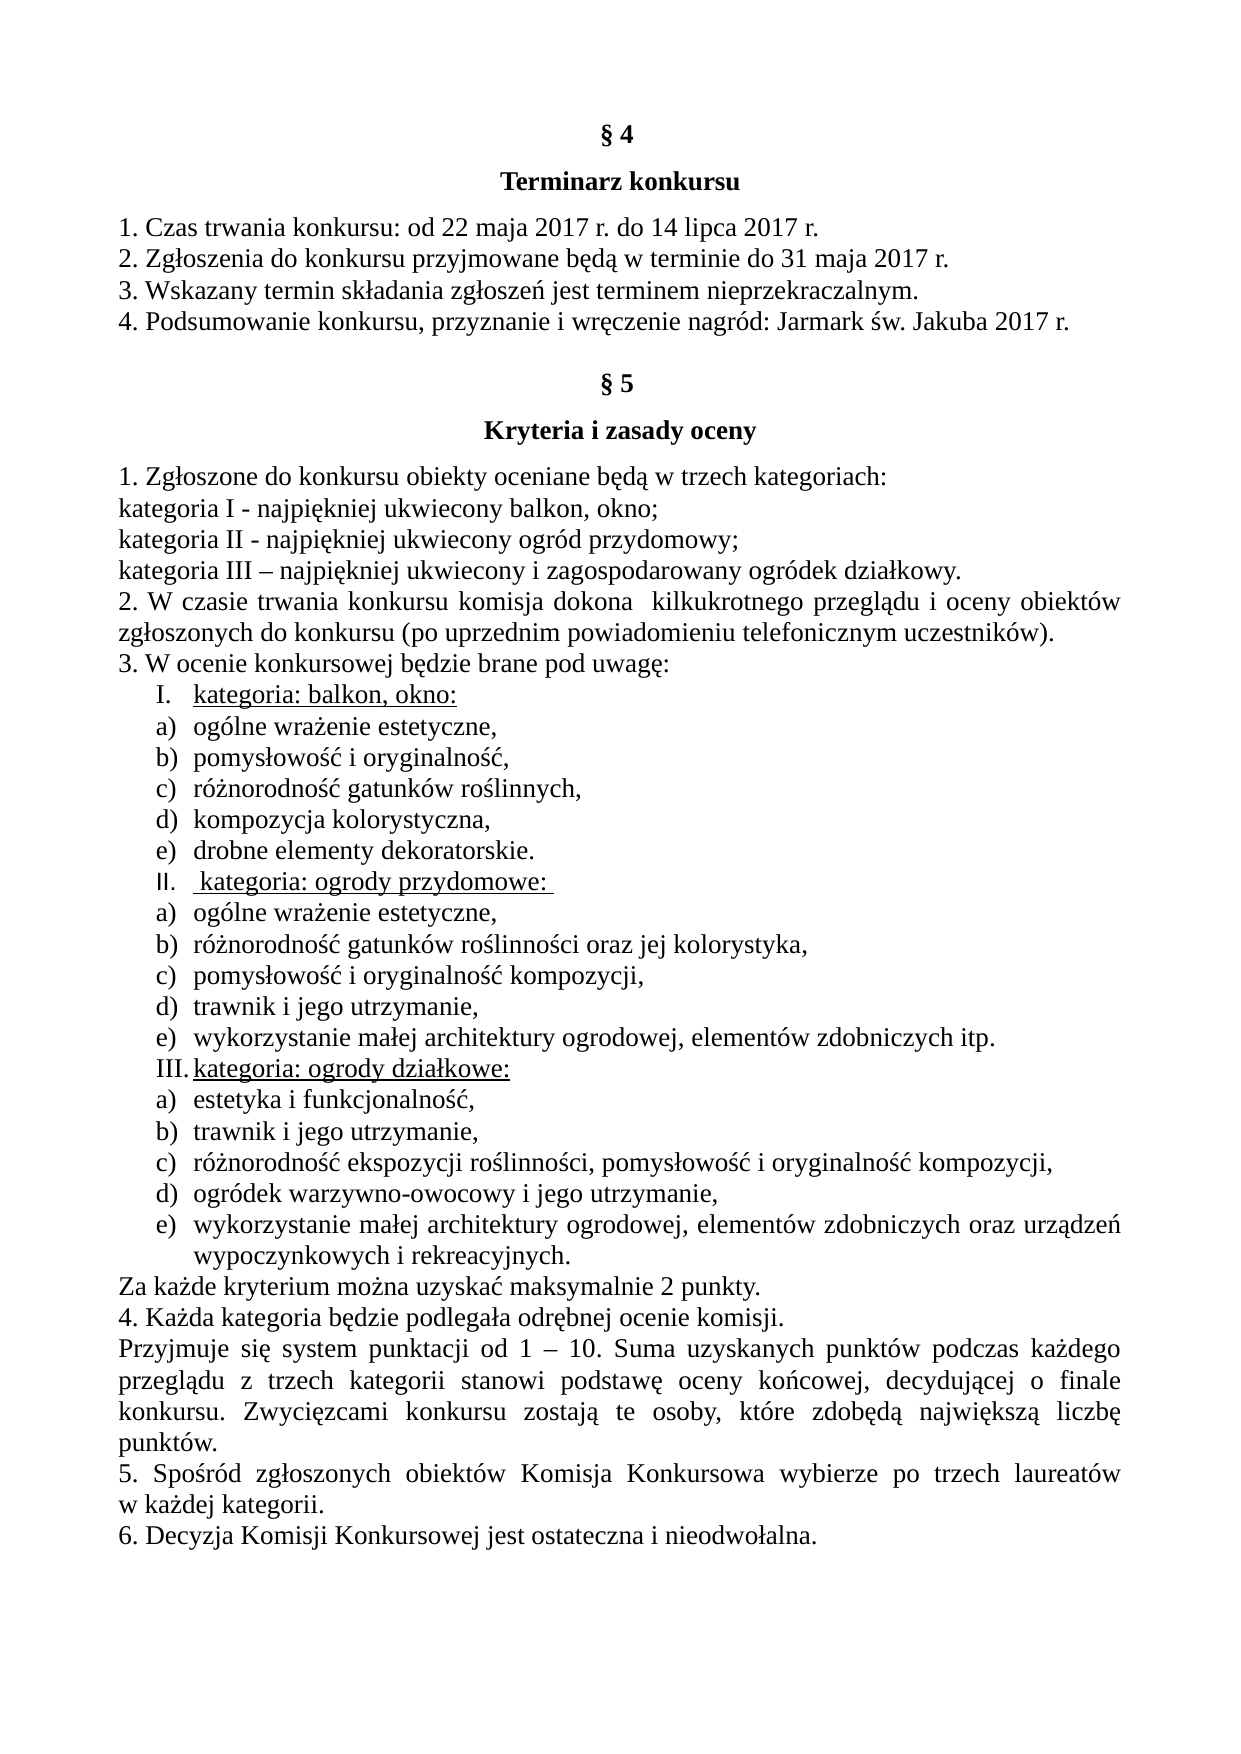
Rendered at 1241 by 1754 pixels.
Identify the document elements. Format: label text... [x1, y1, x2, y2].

list pomysłowość i oryginalność, [156, 741, 1122, 772]
list różnorodność ekspozycji roślinności, pomysłowość i oryginalność kompozycji, [156, 1146, 1122, 1177]
list różnorodność gatunków roślinnych, [156, 772, 1122, 803]
text Terminarz konkursu [118, 165, 1122, 196]
text kategoria III – najpiękniej ukwiecony i zagospodarowany ogródek działkowy. [118, 554, 1122, 585]
list trawnik i jego utrzymanie, [156, 990, 1122, 1021]
text 1. Czas trwania konkursu: od 22 maja 2017 r. do 14 lipca 2017 r. [118, 211, 1122, 243]
list ogródek warzywno-owocowy i jego utrzymanie, [156, 1177, 1122, 1208]
text Kryteria i zasady oceny [118, 414, 1122, 445]
list różnorodność gatunków roślinności oraz jej kolorystyka, [156, 928, 1122, 959]
text kategoria II - najpiękniej ukwiecony ogród przydomowy; [118, 523, 1122, 554]
text kategoria I - najpiękniej ukwiecony balkon, okno; [118, 492, 1122, 523]
list kategoria: balkon, okno: [156, 678, 1122, 710]
list trawnik i jego utrzymanie, [156, 1114, 1122, 1146]
list Przyjmuje się system punktacji od 1 – 10. Suma uzyskanych punktów podczas każdego przeglądu z trzech kategorii stanowi podstawę oceny końcowej, decydującej o finale konkursu. Zwycięzcami konkursu zostają te osoby, które zdobędą największą liczbę punktów. [118, 1333, 1122, 1457]
list wykorzystanie małej architektury ogrodowej, elementów zdobniczych itp. [156, 1021, 1122, 1052]
text 4. Podsumowanie konkursu, przyznanie i wręczenie nagród: Jarmark św. Jakuba 2017 r. [118, 305, 1122, 336]
list estetyka i funkcjonalność, [156, 1083, 1122, 1114]
list wykorzystanie małej architektury ogrodowej, elementów zdobniczych oraz urządzeń wypoczynkowych i rekreacyjnych. [156, 1208, 1122, 1270]
text 3. Wskazany termin składania zgłoszeń jest terminem nieprzekraczalnym. [118, 274, 1122, 305]
list 4. Każda kategoria będzie podlegała odrębnej ocenie komisji. [118, 1301, 1122, 1333]
text 3. W ocenie konkursowej będzie brane pod uwagę: [118, 647, 1122, 678]
list pomysłowość i oryginalność kompozycji, [156, 959, 1122, 990]
text § 5 [118, 367, 1122, 398]
list ogólne wrażenie estetyczne, [156, 710, 1122, 741]
list drobne elementy dekoratorskie. [156, 834, 1122, 865]
text 2. W czasie trwania konkursu komisja dokona kilkukrotnego przeglądu i oceny obiektów zgłoszonych do konkursu (po uprzednim powiadomieniu telefonicznym uczestników). [118, 585, 1122, 647]
list kompozycja kolorystyczna, [156, 803, 1122, 834]
list ogólne wrażenie estetyczne, [156, 897, 1122, 928]
list kategoria: ogrody przydomowe: [156, 865, 1122, 897]
list 5. Spośród zgłoszonych obiektów Komisja Konkursowa wybierze po trzech laureatów w każdej kategorii. [118, 1457, 1122, 1519]
text 2. Zgłoszenia do konkursu przyjmowane będą w terminie do 31 maja 2017 r. [118, 243, 1122, 274]
text 1. Zgłoszone do konkursu obiekty oceniane będą w trzech kategoriach: [118, 461, 1122, 492]
text Za każde kryterium można uzyskać maksymalnie 2 punkty. [118, 1270, 1122, 1301]
list 6. Decyzja Komisji Konkursowej jest ostateczna i nieodwołalna. [118, 1519, 1122, 1551]
list kategoria: ogrody działkowe: [156, 1052, 1122, 1083]
text § 4 [118, 118, 1122, 149]
